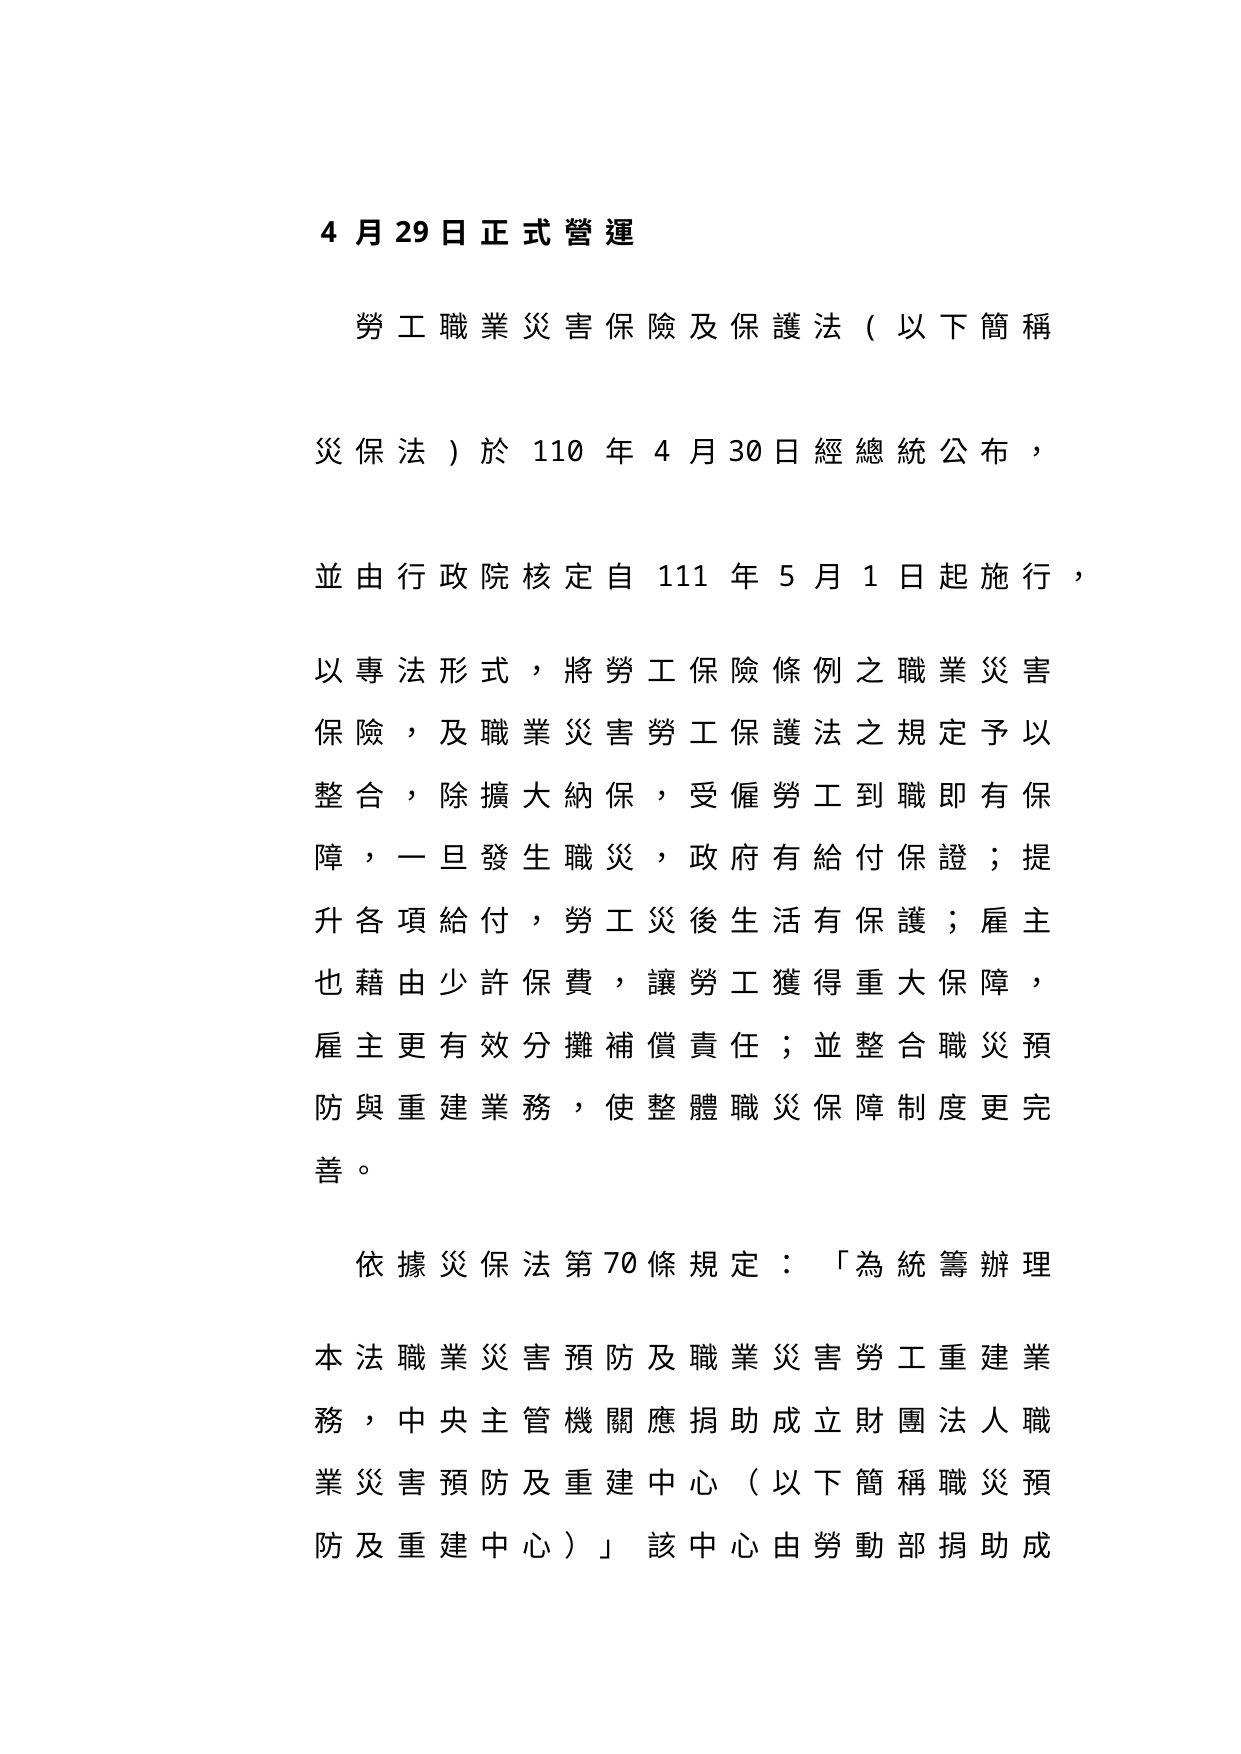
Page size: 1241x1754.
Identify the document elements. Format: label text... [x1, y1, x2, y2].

text 依據災保法第70條規定：「為統籌辦理本法職業災害預防及職業災害勞工重建業務，中央主管機關應捐助成立財團法人職業災害預防及重建中心（以下簡稱職災預防及重建中心）」該中心由勞動部捐助成 [271, 1189, 1058, 1564]
text 4月29日正式營運 [242, 189, 1058, 252]
text 勞工職業災害保險及保護法(以下簡稱災保法)於110年4月30日經總統公布，並由行政院核定自111年5月1日起施行，以專法形式，將勞工保險條例之職業災害保險，及職業災害勞工保護法之規定予以整合，除擴大納保，受僱勞工到職即有保障，一旦發生職災，政府有給付保證；提升各項給付，勞工災後生活有保護；雇主也藉由少許保費，讓勞工獲得重大保障，雇主更有效分攤補償責任；並整合職災預防與重建業務，使整體職災保障制度更完善。 [271, 252, 1058, 1189]
